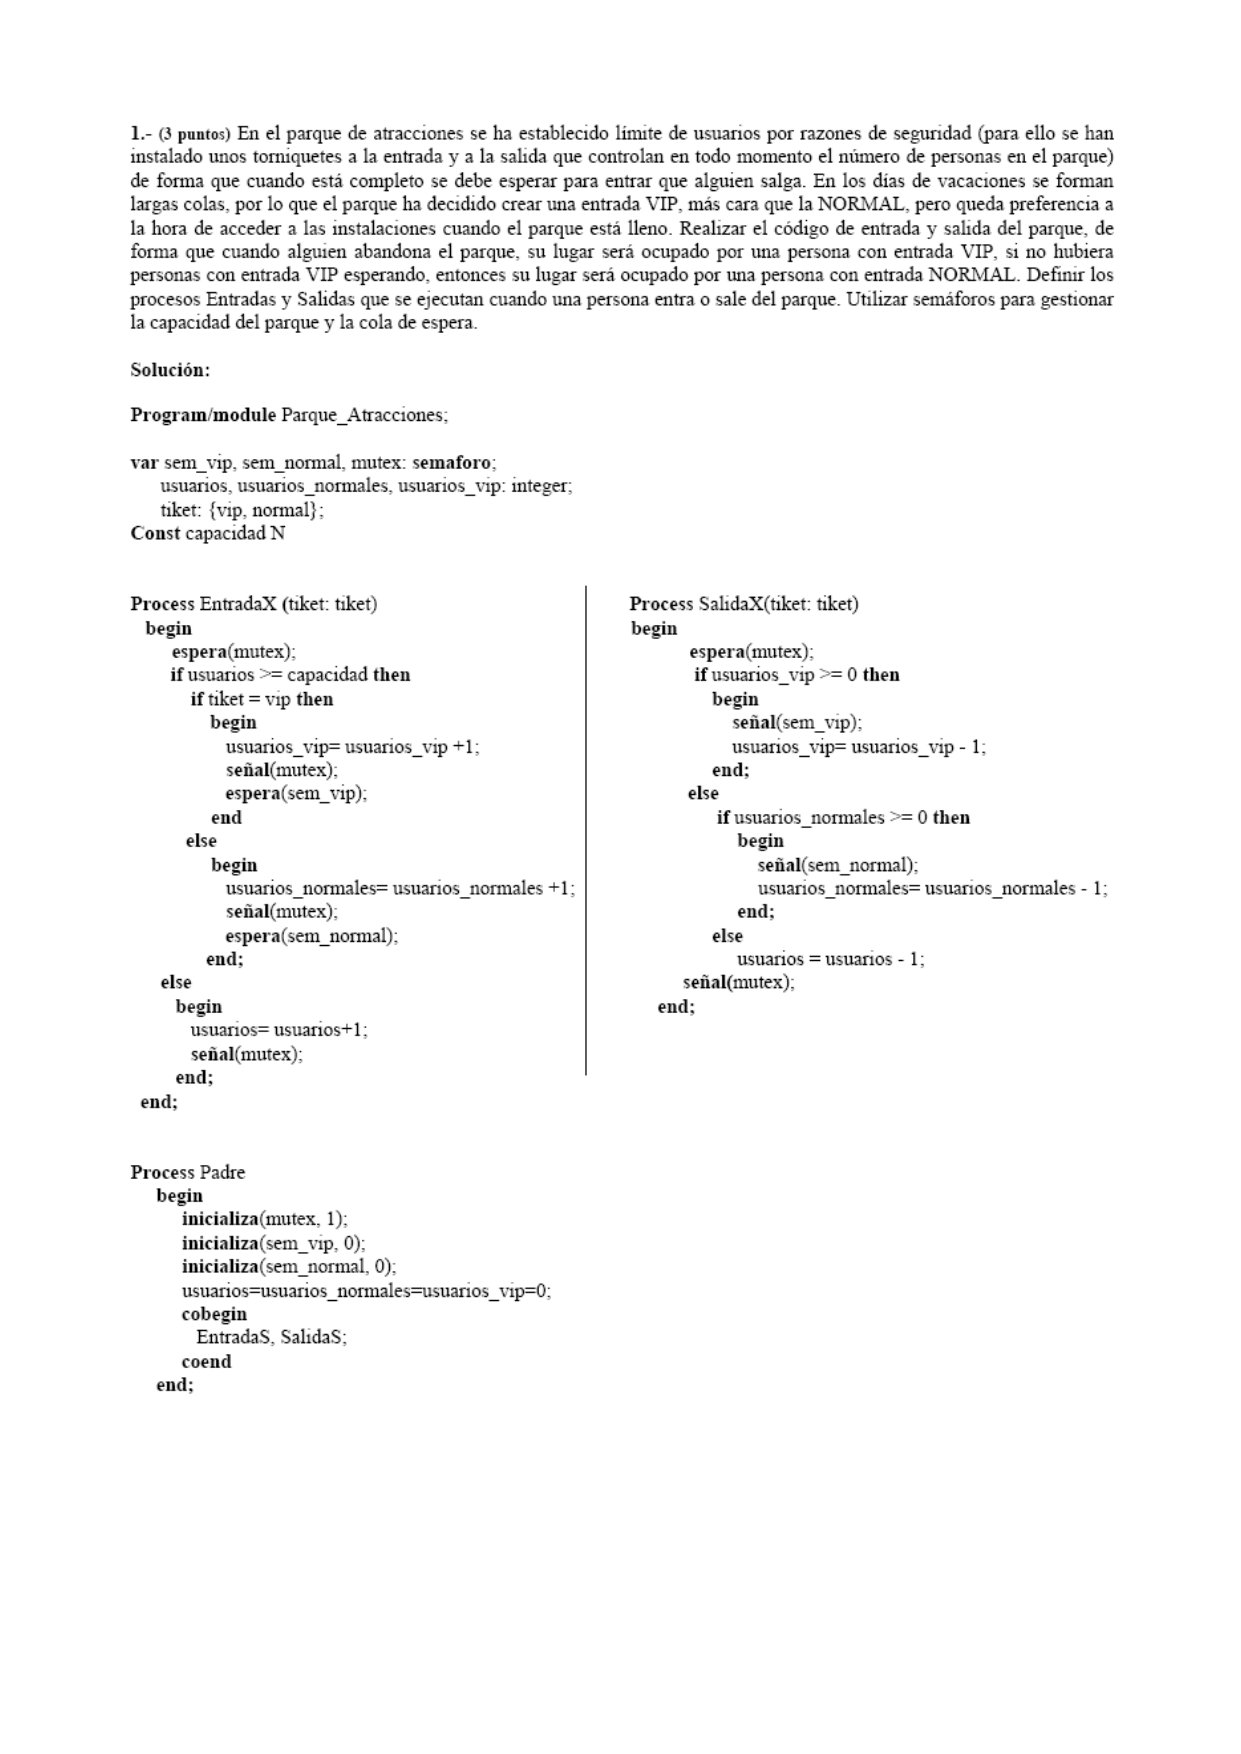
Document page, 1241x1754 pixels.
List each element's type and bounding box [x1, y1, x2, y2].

picture [118, 118, 1122, 1417]
